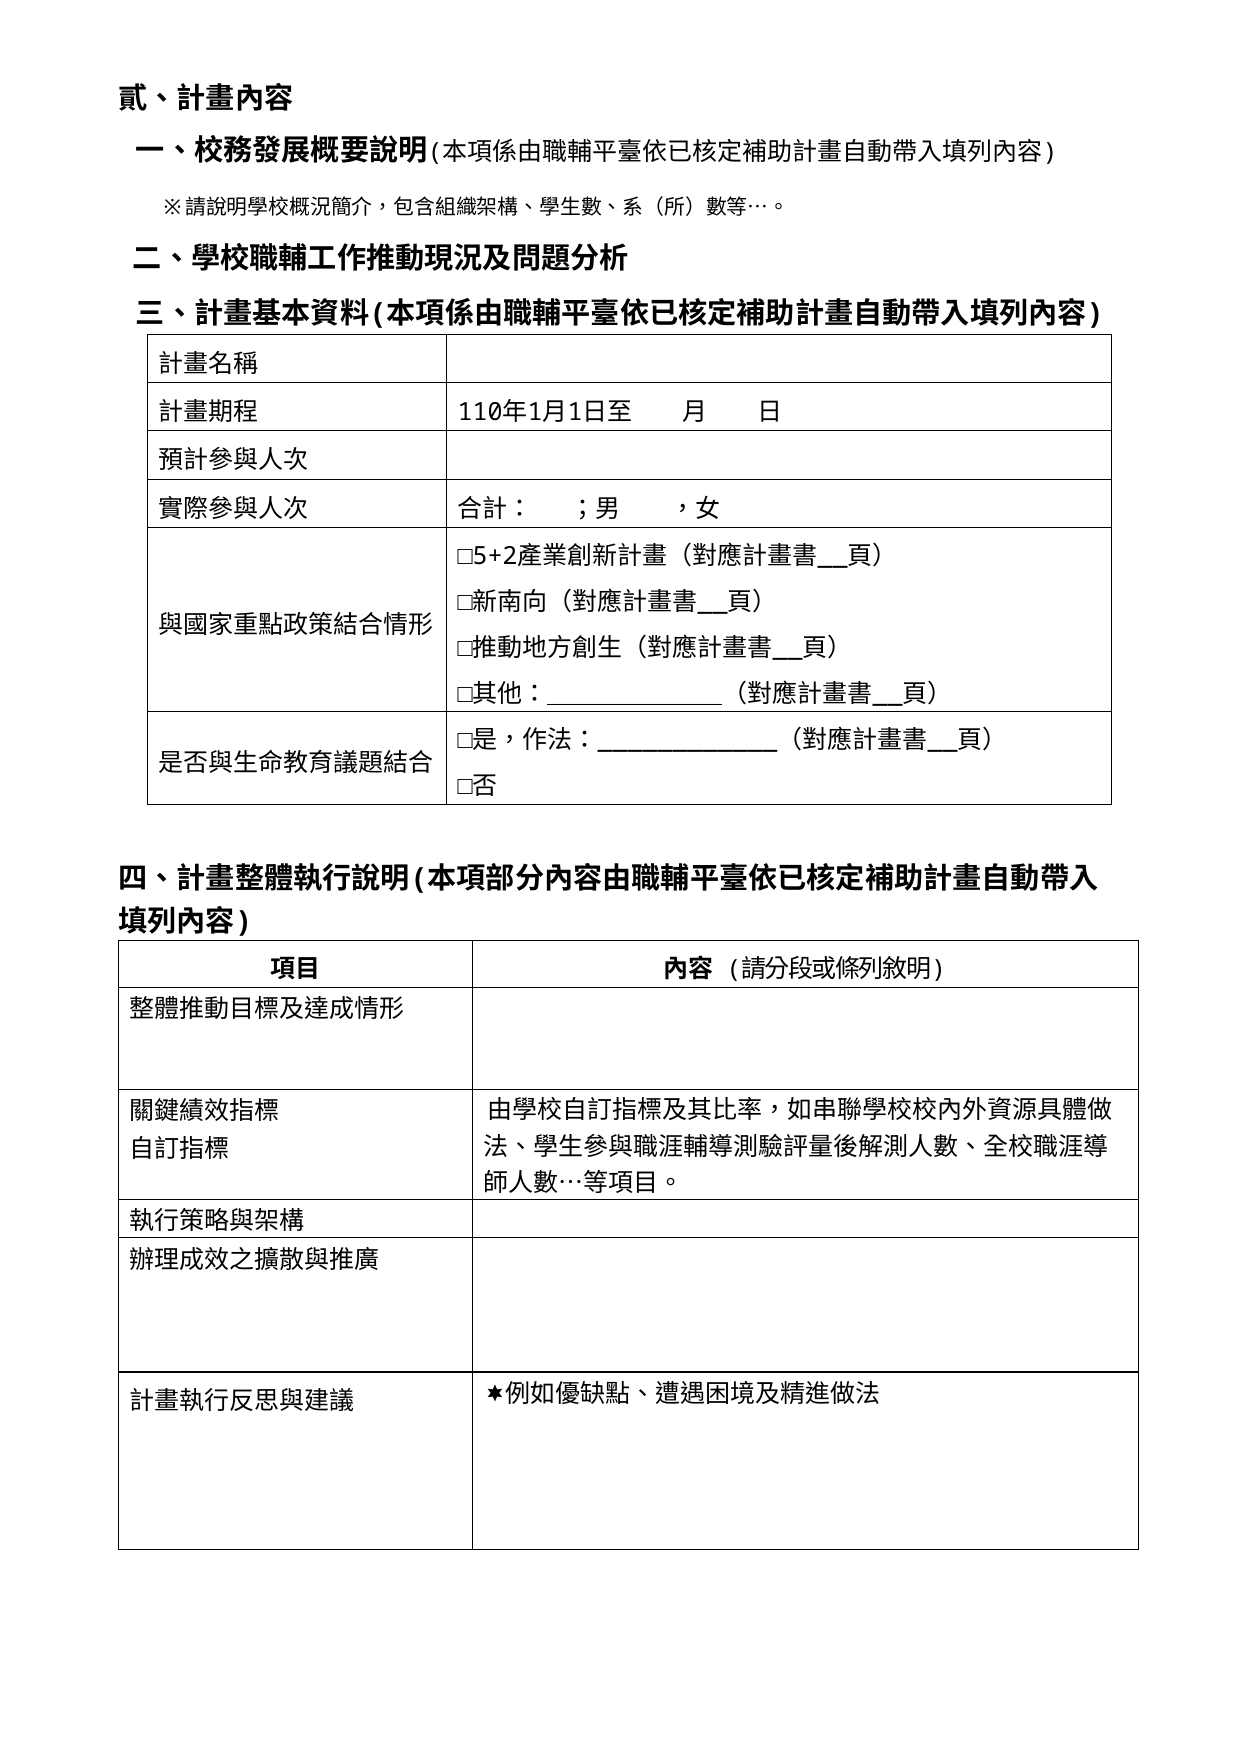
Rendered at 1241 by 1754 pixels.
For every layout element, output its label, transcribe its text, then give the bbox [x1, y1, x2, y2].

table_cell 預計參與人次 [148, 431, 446, 479]
table_cell 辦理成效之擴散與推廣 [119, 1238, 472, 1371]
table_header 計畫名稱 [148, 335, 446, 382]
table_header 內容 (請分段或條列敘明) [473, 941, 1138, 987]
table_cell 計畫期程 [148, 383, 446, 430]
table_cell □5+2產業創新計畫（對應計畫書__頁） □新南向（對應計畫書__頁） □推動地方創生（對應計畫書__頁） □其他：＿＿＿＿＿＿＿（對應計畫書__頁） [447, 528, 1111, 711]
table_cell 由學校自訂指標及其比率，如串聯學校校內外資源具體做法、學生參與職涯輔導測驗評量後解測人數、全校職涯導師人數…等項目。 [473, 1090, 1138, 1198]
table_cell 計畫執行反思與建議 [119, 1373, 472, 1549]
table_cell [447, 431, 1111, 479]
table_cell 例如優缺點、遭遇困境及精進做法 [473, 1373, 1138, 1549]
table_cell [473, 1238, 1138, 1371]
table_cell [473, 1200, 1138, 1237]
table_cell 整體推動目標及達成情形 [119, 988, 472, 1089]
table_cell [473, 988, 1138, 1089]
text 一、校務發展概要說明(本項係由職輔平臺依已核定補助計畫自動帶入填列內容) [118, 117, 1122, 171]
table_cell 實際參與人次 [148, 480, 446, 527]
text 三、計畫基本資料(本項係由職輔平臺依已核定補助計畫自動帶入填列內容) [118, 280, 1122, 334]
table_cell 關鍵績效指標 自訂指標 [119, 1090, 472, 1198]
table_cell 執行策略與架構 [119, 1200, 472, 1237]
table_cell 110年1月1日至 月 日 [447, 383, 1111, 430]
table_header 項目 [119, 941, 472, 987]
text 二、學校職輔工作推動現況及問題分析 [133, 226, 1122, 280]
text 貳、計畫內容 [118, 75, 1122, 117]
table_header [447, 335, 1111, 382]
table_cell 合計： ；男 ，女 [447, 480, 1111, 527]
table_cell 與國家重點政策結合情形 [148, 528, 446, 711]
text 四、計畫整體執行說明(本項部分內容由職輔平臺依已核定補助計畫自動帶入填列內容) [118, 855, 1122, 940]
table_cell □是，作法：____________（對應計畫書__頁） □否 [447, 712, 1111, 804]
table_cell 是否與生命教育議題結合 [148, 712, 446, 804]
text ※請說明學校概況簡介，包含組織架構、學生數、系（所）數等…。 [160, 171, 1122, 226]
